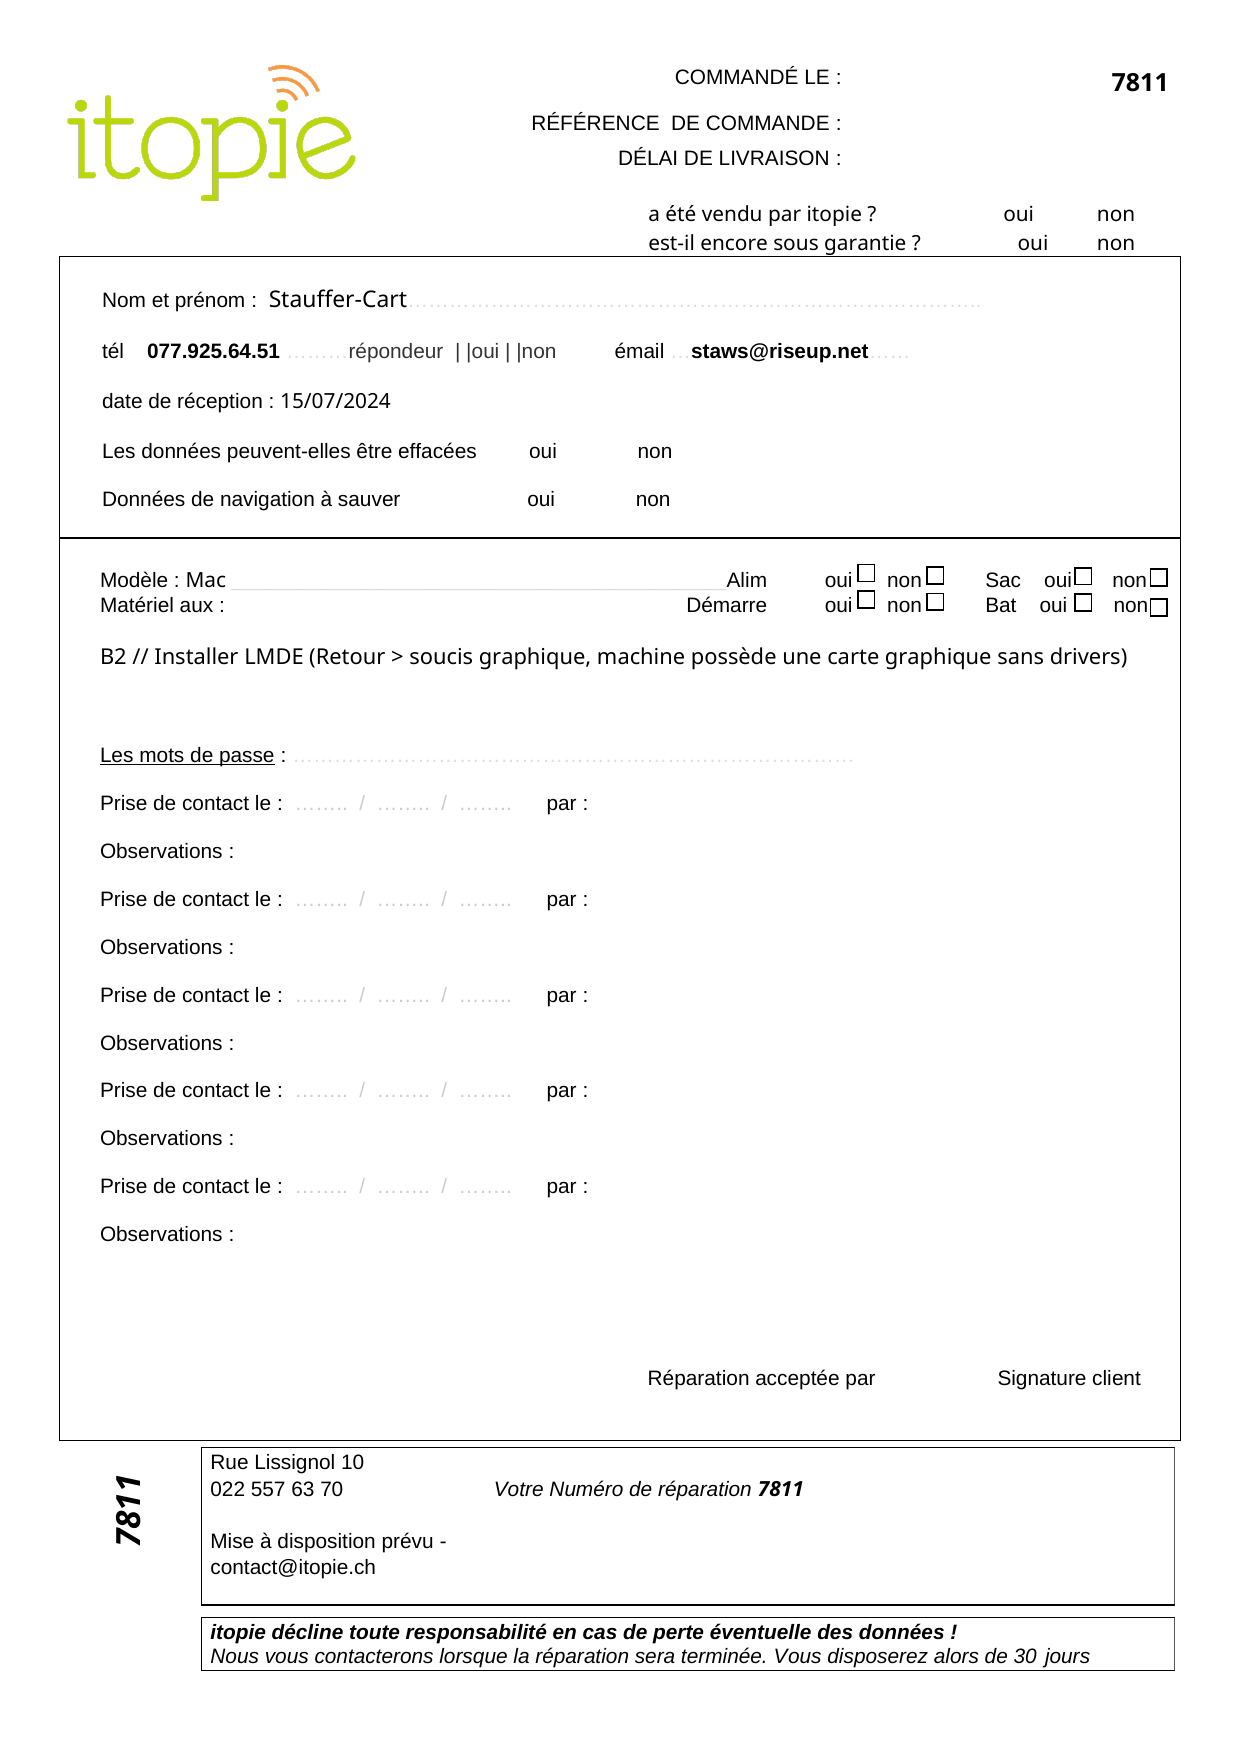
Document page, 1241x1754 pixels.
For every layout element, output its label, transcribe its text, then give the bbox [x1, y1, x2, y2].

table_header COMMANDÉ LE : [490, 59, 847, 104]
text Observations : [60, 1123, 1180, 1150]
table_header 7811 [59, 1441, 195, 1677]
table_cell [847, 140, 1180, 175]
text Modèle : Mac Alim oui non Sac oui non [948, 562, 1180, 590]
text tél 077.925.64.51 ………répondeur | |oui | |non émail …staws@riseup.net…… [60, 335, 1180, 362]
text est-il encore sous garantie ? oui non [59, 228, 1181, 256]
text Données de navigation à sauver oui non [60, 484, 1180, 511]
text date de réception : 15/07/2024 [60, 383, 1180, 415]
table_cell itopie décline toute responsabilité en cas de perte éventuelle des données ! Nous vous contacterons lorsque la réparation sera terminée. Vous disposerez alors de 30 jours [195, 1611, 1180, 1677]
text Observations : [60, 1027, 1180, 1054]
text Réparation acceptée par Signature client [60, 1363, 1180, 1390]
table_header 7811 [847, 59, 1180, 104]
text Prise de contact le : …….. / …….. / …….. par : [60, 1075, 1180, 1102]
picture [67, 65, 356, 201]
text Observations : [60, 1219, 1180, 1246]
text Prise de contact le : …….. / …….. / …….. par : [60, 979, 1180, 1006]
text Les mots de passe : ……………………………………………………………………… [60, 740, 1180, 767]
table_cell [847, 105, 1180, 140]
table_cell RÉFÉRENCE DE COMMANDE : [490, 105, 847, 140]
text Prise de contact le : …….. / …….. / …….. par : [60, 883, 1180, 911]
text Prise de contact le : …….. / …….. / …….. par : [60, 788, 1180, 815]
text Observations : [60, 836, 1180, 863]
text Observations : [60, 931, 1180, 958]
text Modèle : Mac Alim oui non Sac oui non [879, 562, 925, 590]
text Matériel aux : Démarre oui non Bat oui non [60, 590, 1180, 617]
text B2 // Installer LMDE (Retour > soucis graphique, machine possède une carte graphique sans drivers) [60, 638, 1180, 671]
text Prise de contact le : …….. / …….. / …….. par : [60, 1171, 1180, 1198]
text Nom et prénom : Stauffer-Cart……………………………………………………………………….. [60, 280, 1180, 314]
text Les données peuvent-elles être effacées oui non [60, 436, 1180, 463]
text Modèle : Mac Alim oui non Sac oui non [60, 562, 856, 590]
table_header Rue Lissignol 10 022 557 63 70 Votre Numéro de réparation 7811 Mise à disposition prévu - contact@itopie.ch [195, 1441, 1180, 1611]
text a été vendu par itopie ? oui non [59, 199, 1181, 228]
table_cell DÉLAI DE LIVRAISON : [490, 140, 847, 175]
